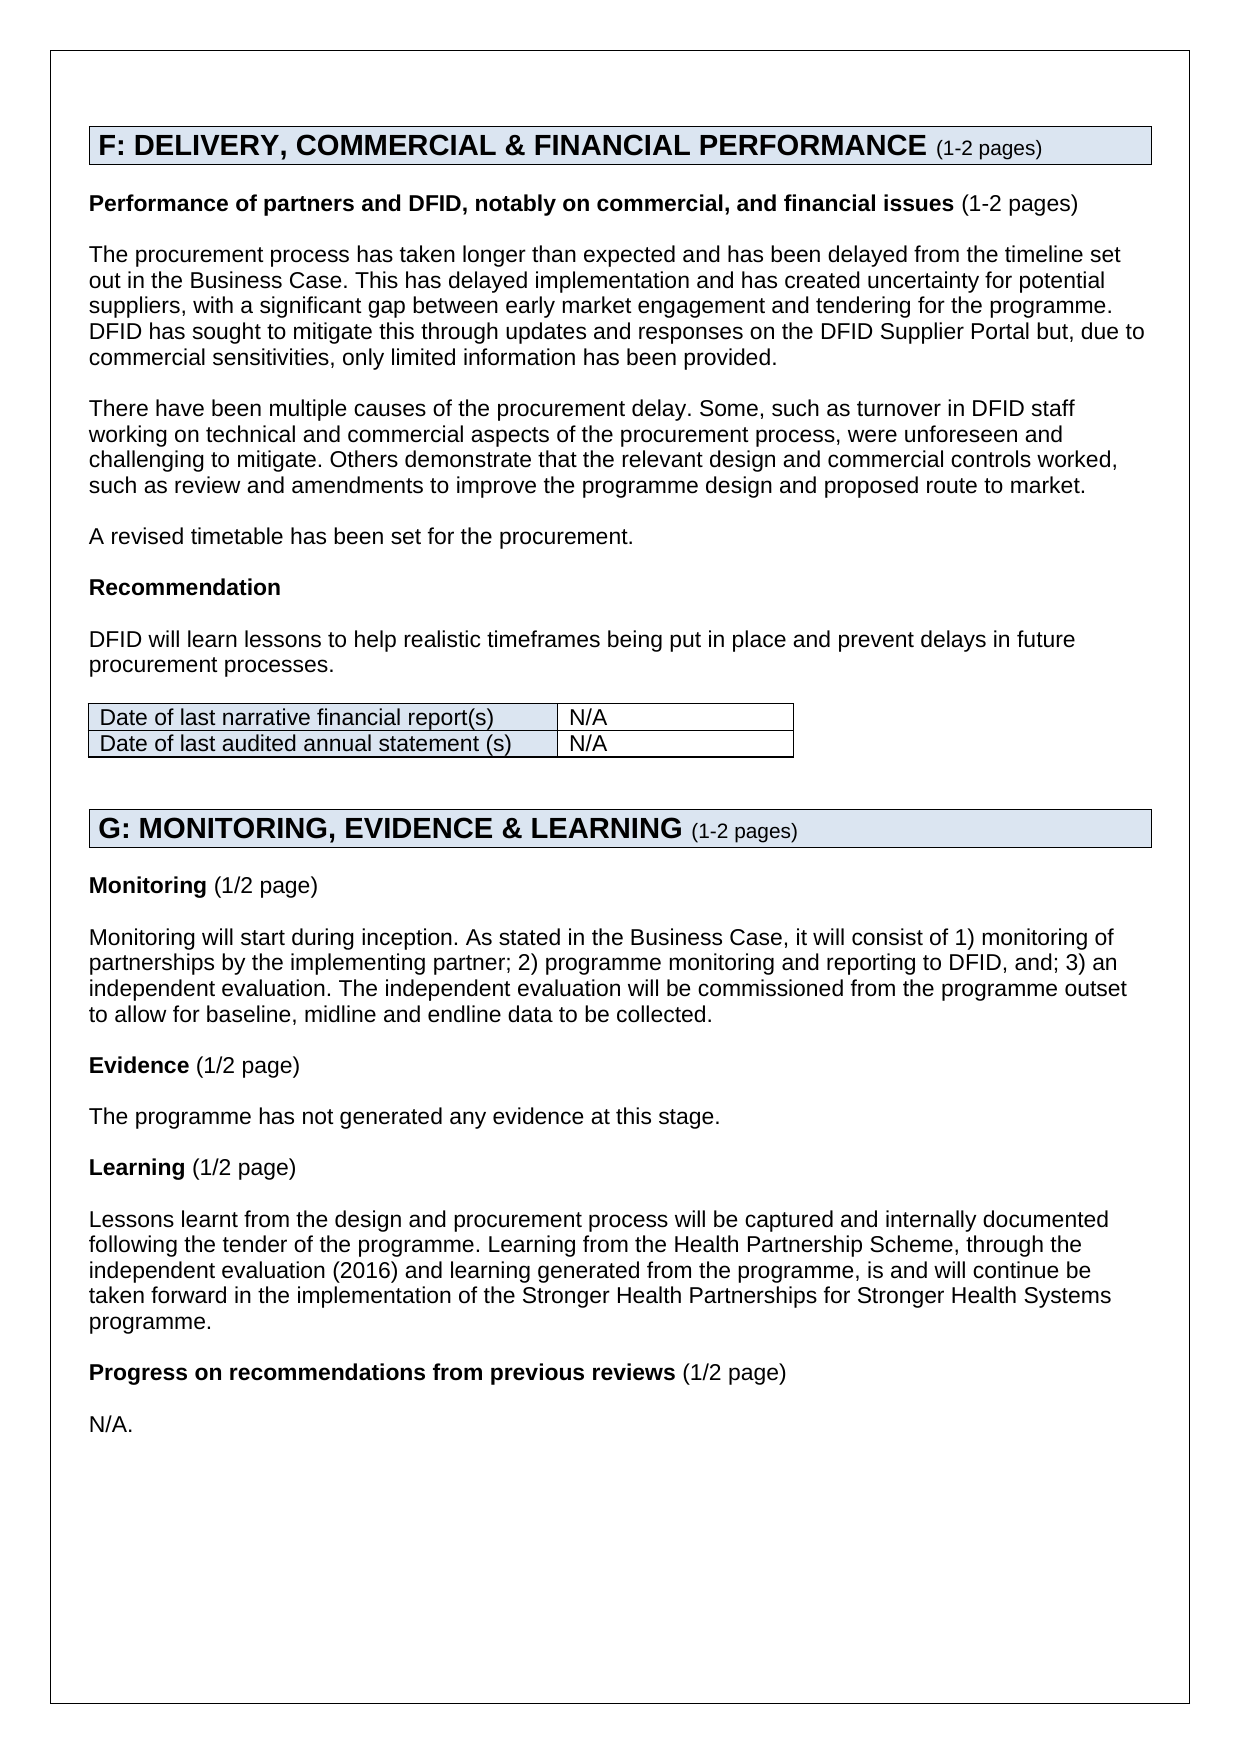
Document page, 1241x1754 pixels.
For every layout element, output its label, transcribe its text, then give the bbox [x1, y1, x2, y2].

text Recommendation [89, 575, 1152, 601]
table_cell N/A [558, 731, 793, 756]
text The procurement process has taken longer than expected and has been delayed from the timeline set out in the Business Case. This has delayed implementation and has created uncertainty for potential suppliers, with a significant gap between early market engagement and tendering for the programme. DFID has sought to mitigate this through updates and responses on the DFID Supplier Portal but, due to commercial sensitivities, only limited information has been provided. [89, 242, 1152, 370]
text Progress on recommendations from previous reviews (1/2 page) [89, 1360, 1152, 1386]
table_header N/A [558, 704, 793, 730]
text A revised timetable has been set for the procurement. [89, 524, 1152, 549]
text N/A. [89, 1411, 1152, 1437]
text Learning (1/2 page) [89, 1155, 1152, 1181]
text Monitoring will start during inception. As stated in the Business Case, it will consist of 1) monitoring of partnerships by the implementing partner; 2) programme monitoring and reporting to DFID, and; 3) an independent evaluation. The independent evaluation will be commissioned from the programme outset to allow for baseline, midline and endline data to be collected. [89, 924, 1152, 1027]
text There have been multiple causes of the procurement delay. Some, such as turnover in DFID staff working on technical and commercial aspects of the procurement process, were unforeseen and challenging to mitigate. Others demonstrate that the relevant design and commercial controls worked, such as review and amendments to improve the programme design and proposed route to market. [89, 396, 1152, 498]
text The programme has not generated any evidence at this stage. [89, 1104, 1152, 1129]
text G: MONITORING, EVIDENCE & LEARNING (1-2 pages) [90, 810, 1151, 847]
text Lessons learnt from the design and procurement process will be captured and internally documented following the tender of the programme. Learning from the Health Partnership Scheme, through the independent evaluation (2016) and learning generated from the programme, is and will continue be taken forward in the implementation of the Stronger Health Partnerships for Stronger Health Systems programme. [89, 1206, 1152, 1334]
text F: DELIVERY, COMMERCIAL & FINANCIAL PERFORMANCE (1-2 pages) [90, 127, 1151, 164]
text DFID will learn lessons to help realistic timeframes being put in place and prevent delays in future procurement processes. [89, 626, 1152, 677]
text Evidence (1/2 page) [89, 1053, 1152, 1078]
table_cell Date of last audited annual statement (s) [89, 731, 557, 756]
table_header Date of last narrative financial report(s) [89, 704, 557, 730]
text Monitoring (1/2 page) [89, 873, 1152, 899]
text Performance of partners and DFID, notably on commercial, and financial issues (1-2 pages) [89, 191, 1152, 216]
